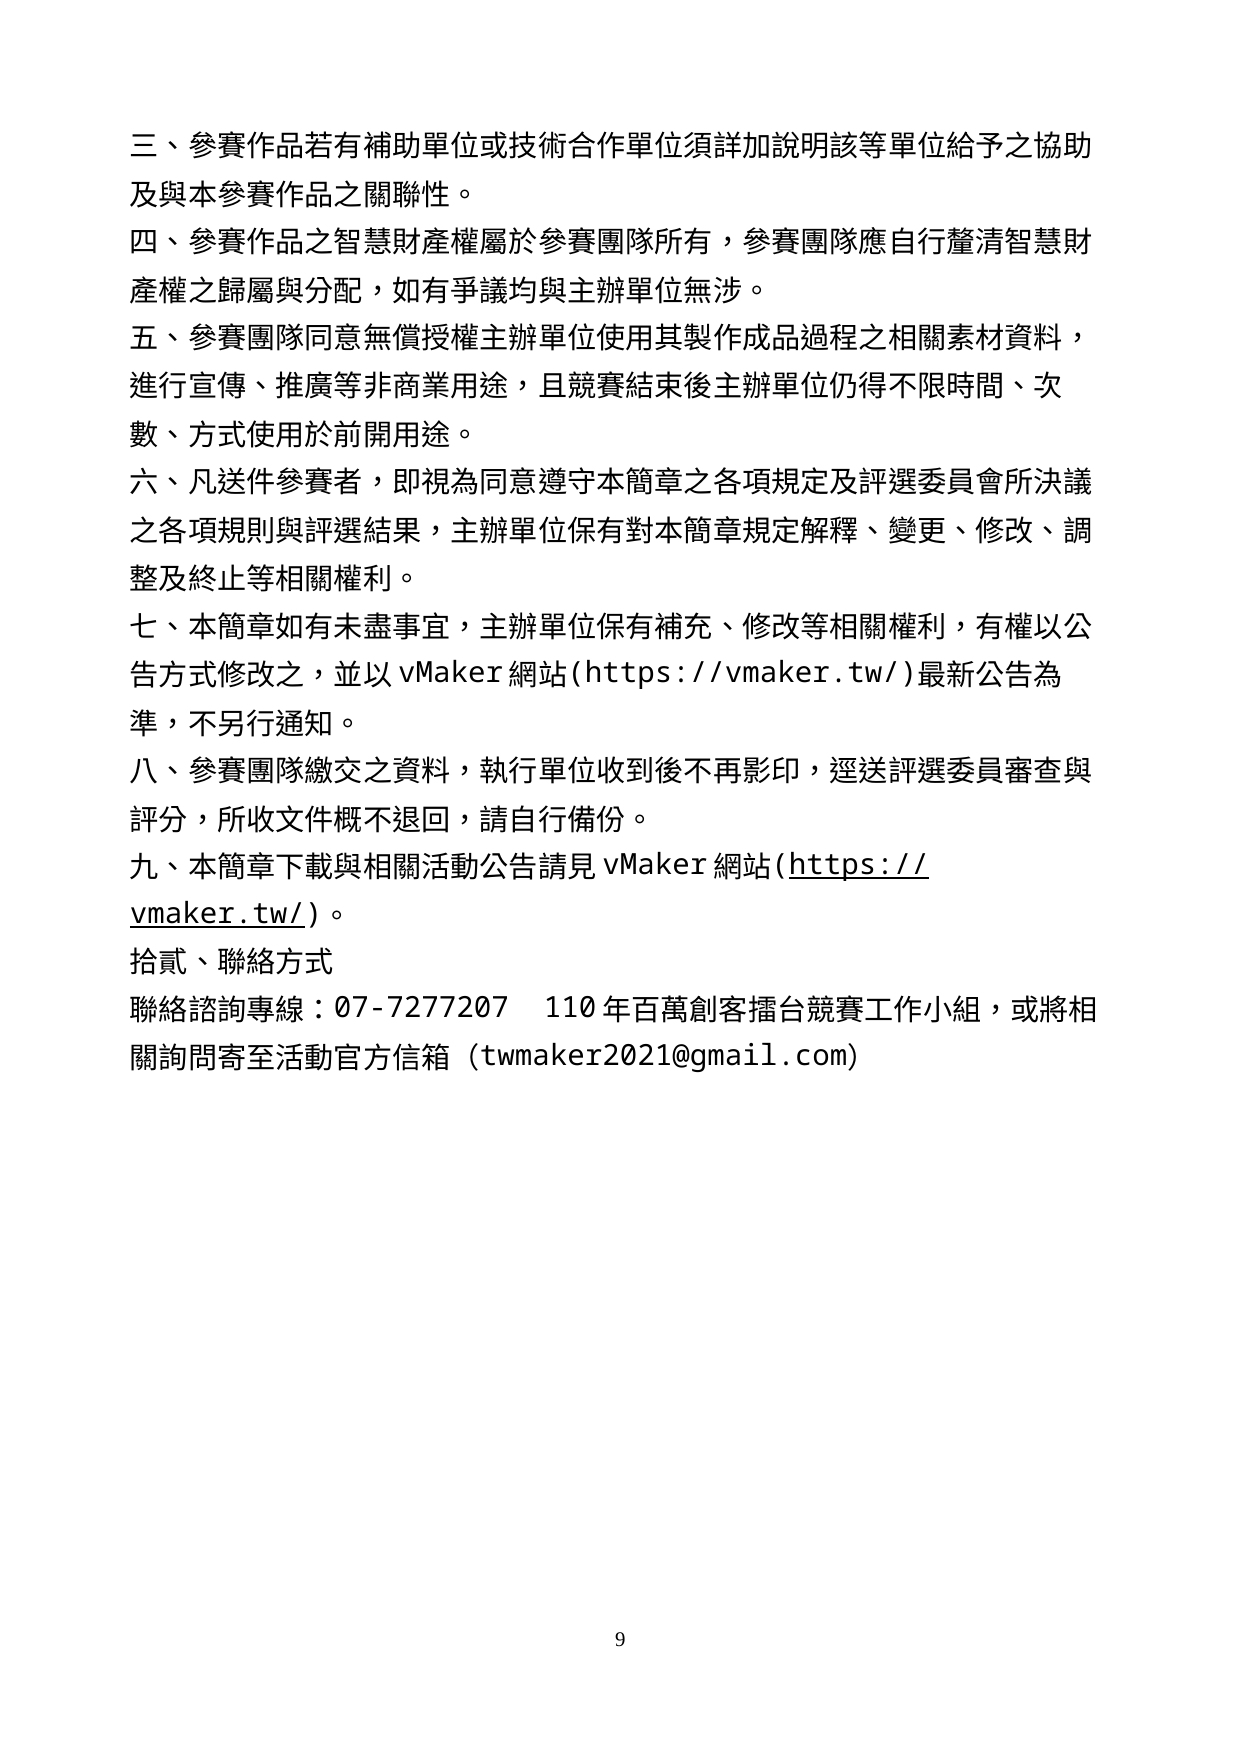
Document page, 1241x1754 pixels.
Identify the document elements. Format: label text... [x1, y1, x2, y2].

table_cell 六、凡送件參賽者，即視為同意遵守本簡章之各項規定及評選委員會所決議之各項規則與評選結果，主辦單位保有對本簡章規定解釋、變更、修改、調整及終止等相關權利。 [118, 459, 1122, 603]
table_cell 七、本簡章如有未盡事宜，主辦單位保有補充、修改等相關權利，有權以公告方式修改之，並以vMaker網站(https://vmaker.tw/)最新公告為準，不另行通知。 [118, 603, 1122, 748]
table_cell 五、參賽團隊同意無償授權主辦單位使用其製作成品過程之相關素材資料，進行宣傳、推廣等非商業用途，且競賽結束後主辦單位仍得不限時間、次數、方式使用於前開用途。 [118, 314, 1122, 459]
table_cell 八、參賽團隊繳交之資料，執行單位收到後不再影印，逕送評選委員審查與評分，所收文件概不退回，請自行備份。 [118, 748, 1122, 843]
table_cell 四、參賽作品之智慧財產權屬於參賽團隊所有，參賽團隊應自行釐清智慧財產權之歸屬與分配，如有爭議均與主辦單位無涉。 [118, 219, 1122, 314]
table_cell 拾貳、聯絡方式 [118, 939, 1122, 986]
table_cell 三、參賽作品若有補助單位或技術合作單位須詳加說明該等單位給予之協助及與本參賽作品之關聯性。 [118, 123, 1122, 218]
table_cell 聯絡諮詢專線：07-7277207 110年百萬創客擂台競賽工作小組，或將相關詢問寄至活動官方信箱（twmaker2021@gmail.com） [118, 986, 1122, 1082]
table_cell 九、本簡章下載與相關活動公告請見vMaker網站(https://vmaker.tw/)。 [118, 844, 1122, 939]
